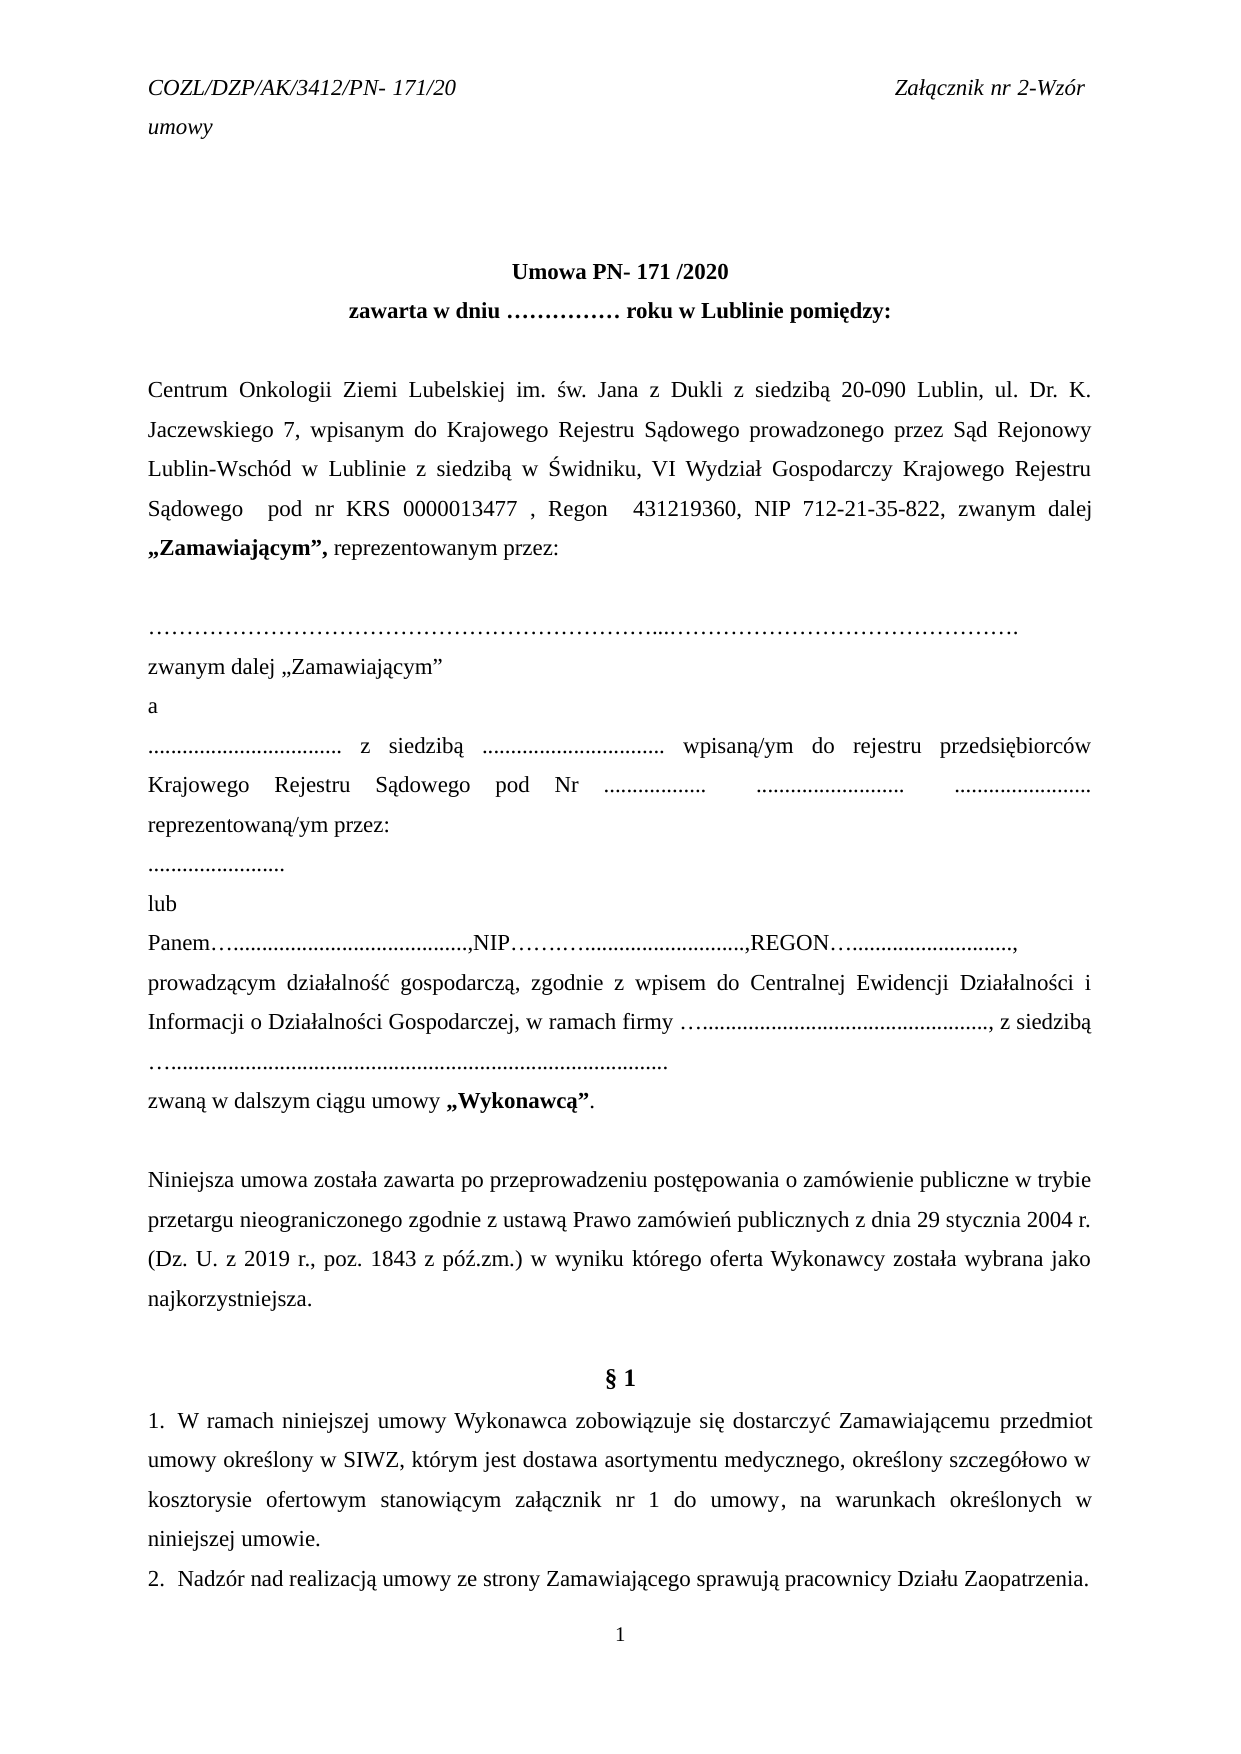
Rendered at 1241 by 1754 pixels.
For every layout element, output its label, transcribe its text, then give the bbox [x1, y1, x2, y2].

text zwaną w dalszym ciągu umowy „Wykonawcą”. [148, 1087, 1093, 1113]
text ........................ [148, 850, 1093, 877]
text § 1 [148, 1363, 1093, 1392]
text .................................. z siedzibą ................................ wpisaną/ym do rejestru przedsiębiorców Krajowego Rejestru Sądowego pod Nr .................. .......................... ........................ reprezentowaną/ym przez: [148, 732, 1093, 837]
text …………………………………………………………...………………………………………. [148, 613, 1093, 640]
text a [148, 692, 1093, 719]
text Centrum Onkologii Ziemi Lubelskiej im. św. Jana z Dukli z siedzibą 20-090 Lublin, ul. Dr. K. Jaczewskiego 7, wpisanym do Krajowego Rejestru Sądowego prowadzonego przez Sąd Rejonowy Lublin-Wschód w Lublinie z siedzibą w Świdniku, VI Wydział Gospodarczy Krajowego Rejestru Sądowego pod nr KRS 0000013477 , Regon 431219360, NIP 712-21-35-822, zwanym dalej „Zamawiającym”, reprezentowanym przez: [148, 377, 1093, 561]
text lub [148, 890, 1093, 916]
text zwanym dalej „Zamawiającym” [148, 653, 1093, 679]
text zawarta w dniu …………… roku w Lublinie pomiędzy: [148, 298, 1093, 324]
text COZL/DZP/AK/3412/PN- 171/20 Załącznik nr 2-Wzór umowy [148, 74, 1093, 139]
text Umowa PN- 171 /2020 [148, 258, 1093, 284]
text Niniejsza umowa została zawarta po przeprowadzeniu postępowania o zamówienie publiczne w trybie przetargu nieograniczonego zgodnie z ustawą Prawo zamówień publicznych z dnia 29 stycznia 2004 r. (Dz. U. z 2019 r., poz. 1843 z póź.zm.) w wyniku którego oferta Wykonawcy została wybrana jako najkorzystniejsza. [148, 1166, 1093, 1311]
list W ramach niniejszej umowy Wykonawca zobowiązuje się dostarczyć Zamawiającemu przedmiot umowy określony w SIWZ, którym jest dostawa asortymentu medycznego, określony szczegółowo w kosztorysie ofertowym stanowiącym załącznik nr 1 do umowy, na warunkach określonych w niniejszej umowie. [148, 1407, 1093, 1551]
text Panem….........................................,NIP…….…............................,REGON…............................, prowadzącym działalność gospodarczą, zgodnie z wpisem do Centralnej Ewidencji Działalności i Informacji o Działalności Gospodarczej, w ramach firmy ….................................................., z siedzibą …....................................................................................... [148, 929, 1093, 1074]
list Nadzór nad realizacją umowy ze strony Zamawiającego sprawują pracownicy Działu Zaopatrzenia. [148, 1564, 1093, 1591]
